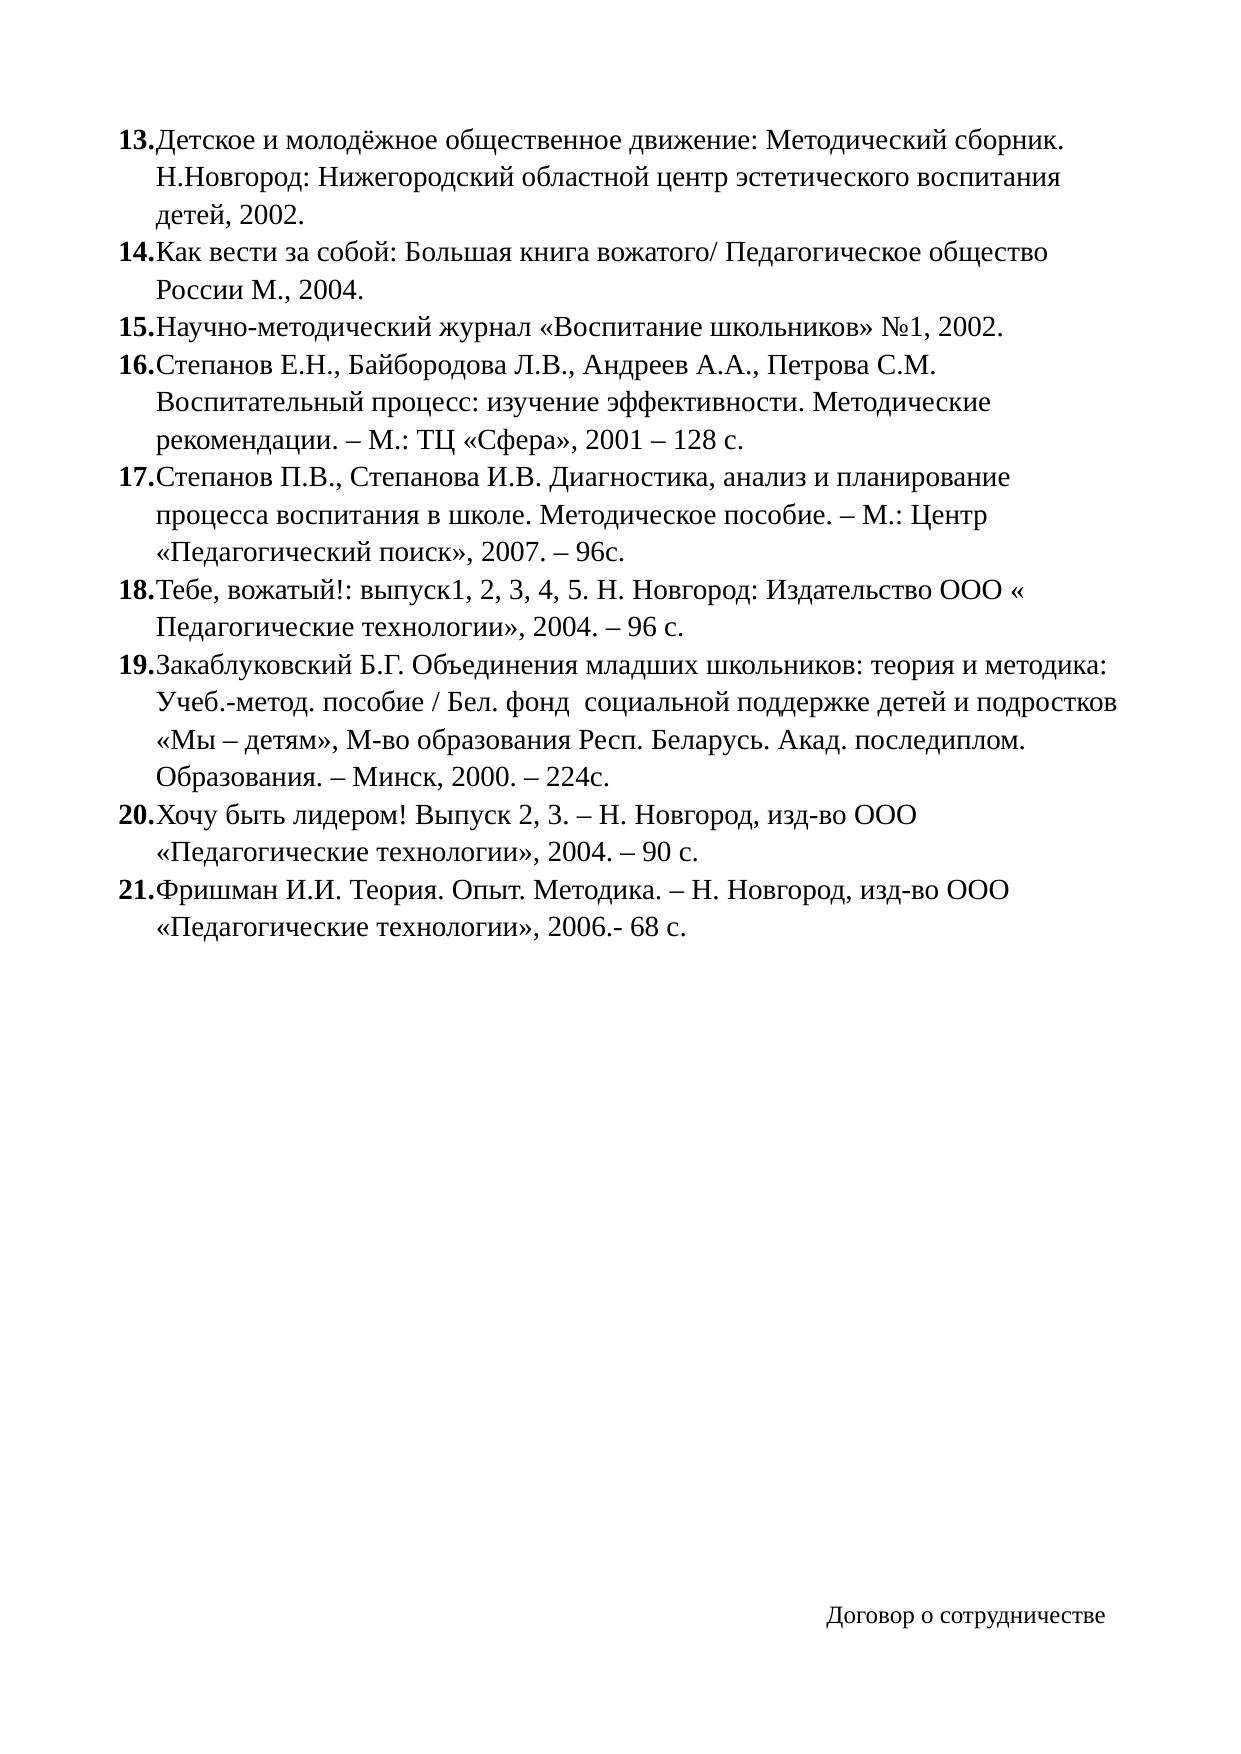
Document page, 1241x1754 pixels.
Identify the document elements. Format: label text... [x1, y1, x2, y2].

list Тебе, вожатый!: выпуск1, 2, 3, 4, 5. Н. Новгород: Издательство ООО « Педагогические технологии», 2004. – 96 с. [118, 568, 1122, 643]
list Степанов Е.Н., Байбородова Л.В., Андреев А.А., Петрова С.М. Воспитательный процесс: изучение эффективности. Методические рекомендации. – М.: ТЦ «Сфера», 2001 – 128 с. [118, 343, 1122, 456]
list Научно-методический журнал «Воспитание школьников» №1, 2002. [118, 306, 1122, 343]
list Закаблуковский Б.Г. Объединения младших школьников: теория и методика: Учеб.-метод. пособие / Бел. фонд социальной поддержке детей и подростков «Мы – детям», М-во образования Респ. Беларусь. Акад. последиплом. Образования. – Минск, 2000. – 224с. [118, 643, 1122, 793]
list Фришман И.И. Теория. Опыт. Методика. – Н. Новгород, изд-во ООО «Педагогические технологии», 2006.- 68 с. [118, 868, 1122, 943]
list Детское и молодёжное общественное движение: Методический сборник. Н.Новгород: Нижегородский областной центр эстетического воспитания детей, 2002. [118, 118, 1122, 231]
list Как вести за собой: Большая книга вожатого/ Педагогическое общество России М., 2004. [118, 231, 1122, 306]
list Степанов П.В., Степанова И.В. Диагностика, анализ и планирование процесса воспитания в школе. Методическое пособие. – М.: Центр «Педагогический поиск», 2007. – 96с. [118, 456, 1122, 568]
list Хочу быть лидером! Выпуск 2, 3. – Н. Новгород, изд-во ООО «Педагогические технологии», 2004. – 90 с. [118, 793, 1122, 868]
text Договор о сотрудничестве [118, 1600, 1112, 1629]
